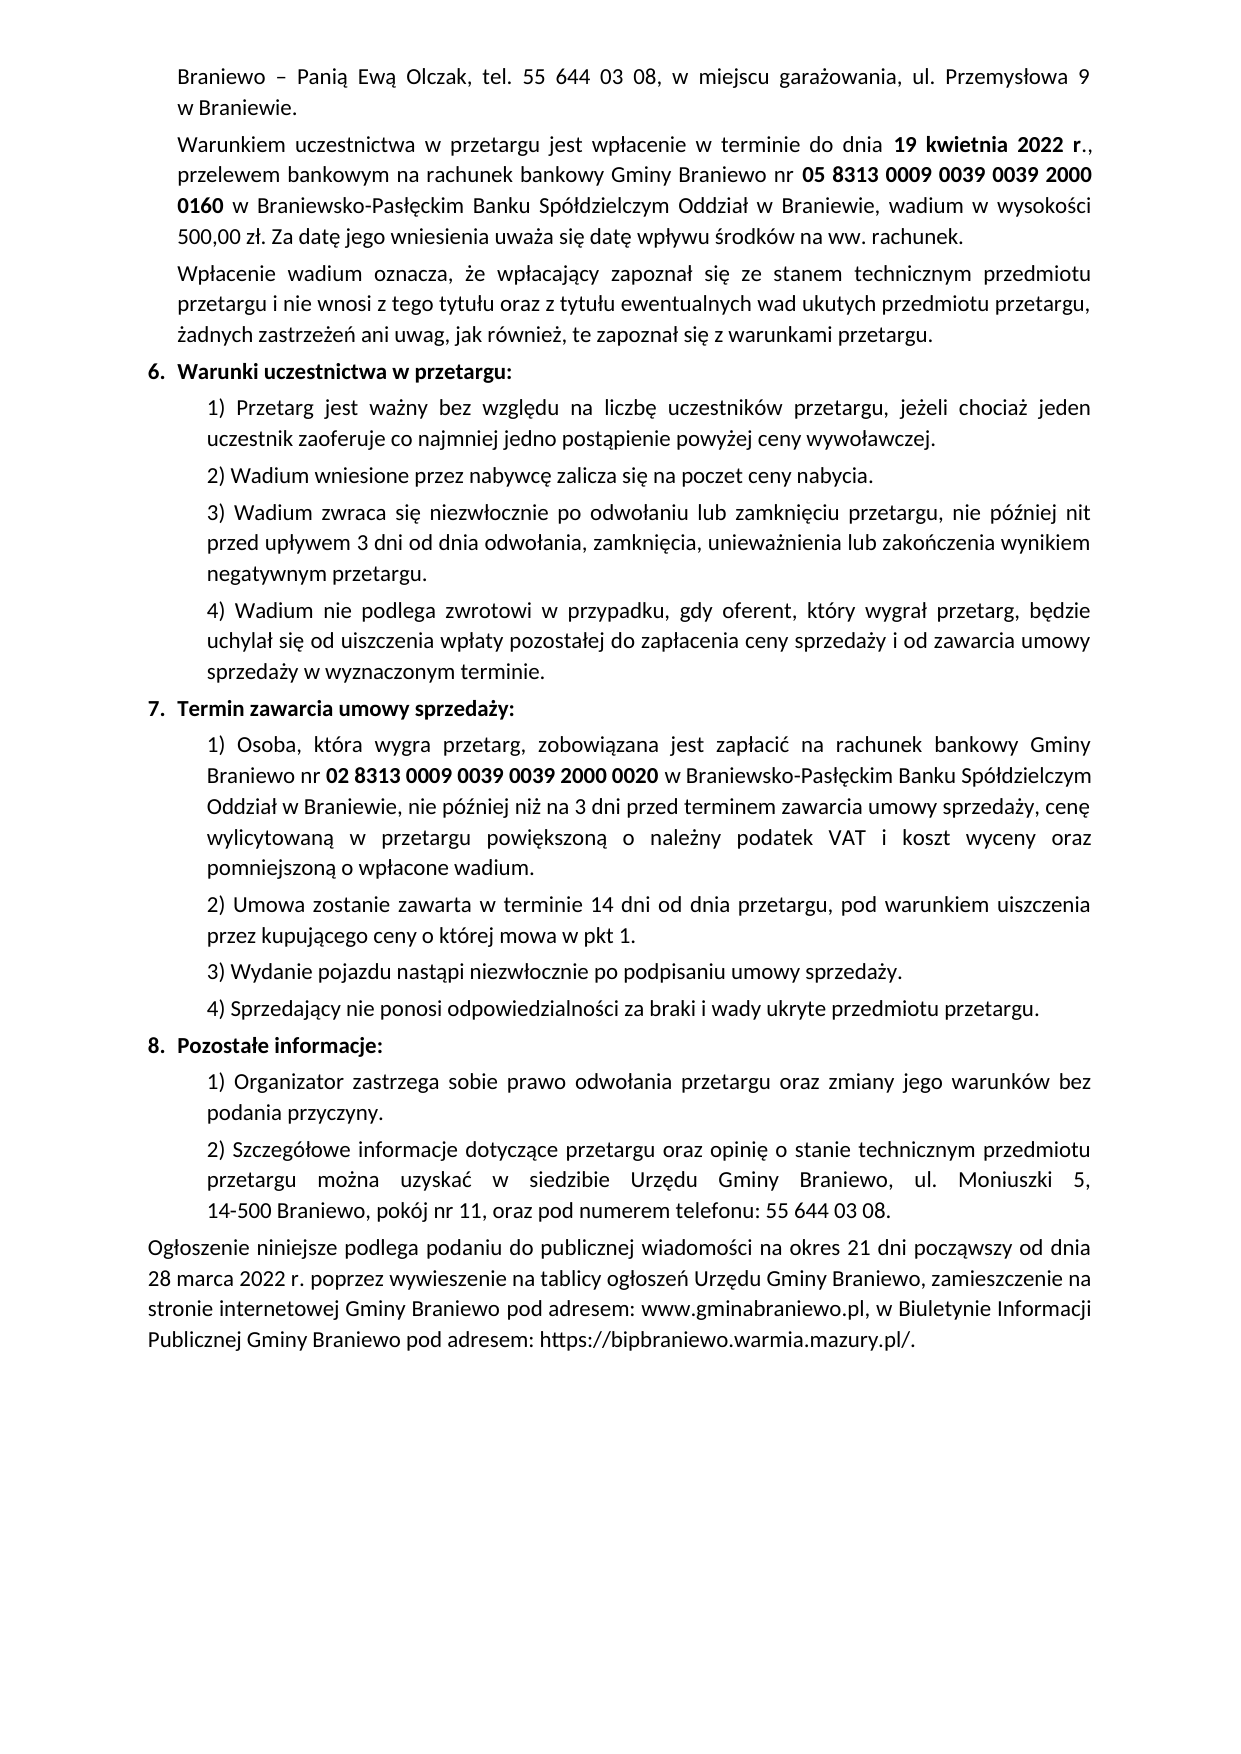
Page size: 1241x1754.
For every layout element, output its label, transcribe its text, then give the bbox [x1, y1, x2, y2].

list 1) Osoba, która wygra przetarg, zobowiązana jest zapłacić na rachunek bankowy Gminy Braniewo nr 02 8313 0009 0039 0039 2000 0020 w Braniewsko-Pasłęckim Banku Spółdzielczym Oddział w Braniewie, nie później niż na 3 dni przed terminem zawarcia umowy sprzedaży, cenę wylicytowaną w przetargu powiększoną o należny podatek VAT i koszt wyceny oraz pomniejszoną o wpłacone wadium. [177, 731, 1093, 881]
list Termin zawarcia umowy sprzedaży: [148, 694, 1093, 722]
list 4) Sprzedający nie ponosi odpowiedzialności za braki i wady ukryte przedmiotu przetargu. [177, 994, 1093, 1022]
list 3) Wydanie pojazdu nastąpi niezwłocznie po podpisaniu umowy sprzedaży. [177, 957, 1093, 986]
list 2) Szczegółowe informacje dotyczące przetargu oraz opinię o stanie technicznym przedmiotu przetargu można uzyskać w siedzibie Urzędu Gminy Braniewo, ul. Moniuszki 5, 14-500 Braniewo, pokój nr 11, oraz pod numerem telefonu: 55 644 03 08. [177, 1135, 1093, 1224]
list Braniewo – Panią Ewą Olczak, tel. 55 644 03 08, w miejscu garażowania, ul. Przemysłowa 9 w Braniewie. [148, 62, 1093, 121]
list Wpłacenie wadium oznacza, że wpłacający zapoznał się ze stanem technicznym przedmiotu przetargu i nie wnosi z tego tytułu oraz z tytułu ewentualnych wad ukutych przedmiotu przetargu, żadnych zastrzeżeń ani uwag, jak również, te zapoznał się z warunkami przetargu. [148, 259, 1093, 348]
list 4) Wadium nie podlega zwrotowi w przypadku, gdy oferent, który wygrał przetarg, będzie uchylał się od uiszczenia wpłaty pozostałej do zapłacenia ceny sprzedaży i od zawarcia umowy sprzedaży w wyznaczonym terminie. [177, 596, 1093, 685]
list Warunkiem uczestnictwa w przetargu jest wpłacenie w terminie do dnia 19 kwietnia 2022 r., przelewem bankowym na rachunek bankowy Gminy Braniewo nr 05 8313 0009 0039 0039 2000 0160 w Braniewsko-Pasłęckim Banku Spółdzielczym Oddział w Braniewie, wadium w wysokości 500,00 zł. Za datę jego wniesienia uważa się datę wpływu środków na ww. rachunek. [148, 130, 1093, 250]
list Warunki uczestnictwa w przetargu: [148, 357, 1093, 385]
list 2) Umowa zostanie zawarta w terminie 14 dni od dnia przetargu, pod warunkiem uiszczenia przez kupującego ceny o której mowa w pkt 1. [177, 890, 1093, 949]
list 3) Wadium zwraca się niezwłocznie po odwołaniu lub zamknięciu przetargu, nie później nit przed upływem 3 dni od dnia odwołania, zamknięcia, unieważnienia lub zakończenia wynikiem negatywnym przetargu. [177, 498, 1093, 587]
list Pozostałe informacje: [148, 1031, 1093, 1059]
list 2) Wadium wniesione przez nabywcę zalicza się na poczet ceny nabycia. [177, 461, 1093, 489]
list 1) Przetarg jest ważny bez względu na liczbę uczestników przetargu, jeżeli chociaż jeden uczestnik zaoferuje co najmniej jedno postąpienie powyżej ceny wywoławczej. [177, 393, 1093, 452]
list Ogłoszenie niniejsze podlega podaniu do publicznej wiadomości na okres 21 dni począwszy od dnia 28 marca 2022 r. poprzez wywieszenie na tablicy ogłoszeń Urzędu Gminy Braniewo, zamieszczenie na stronie internetowej Gminy Braniewo pod adresem: www.gminabraniewo.pl, w Biuletynie Informacji Publicznej Gminy Braniewo pod adresem: https://bipbraniewo.warmia.mazury.pl/. [148, 1233, 1093, 1353]
list 1) Organizator zastrzega sobie prawo odwołania przetargu oraz zmiany jego warunków bez podania przyczyny. [177, 1067, 1093, 1126]
